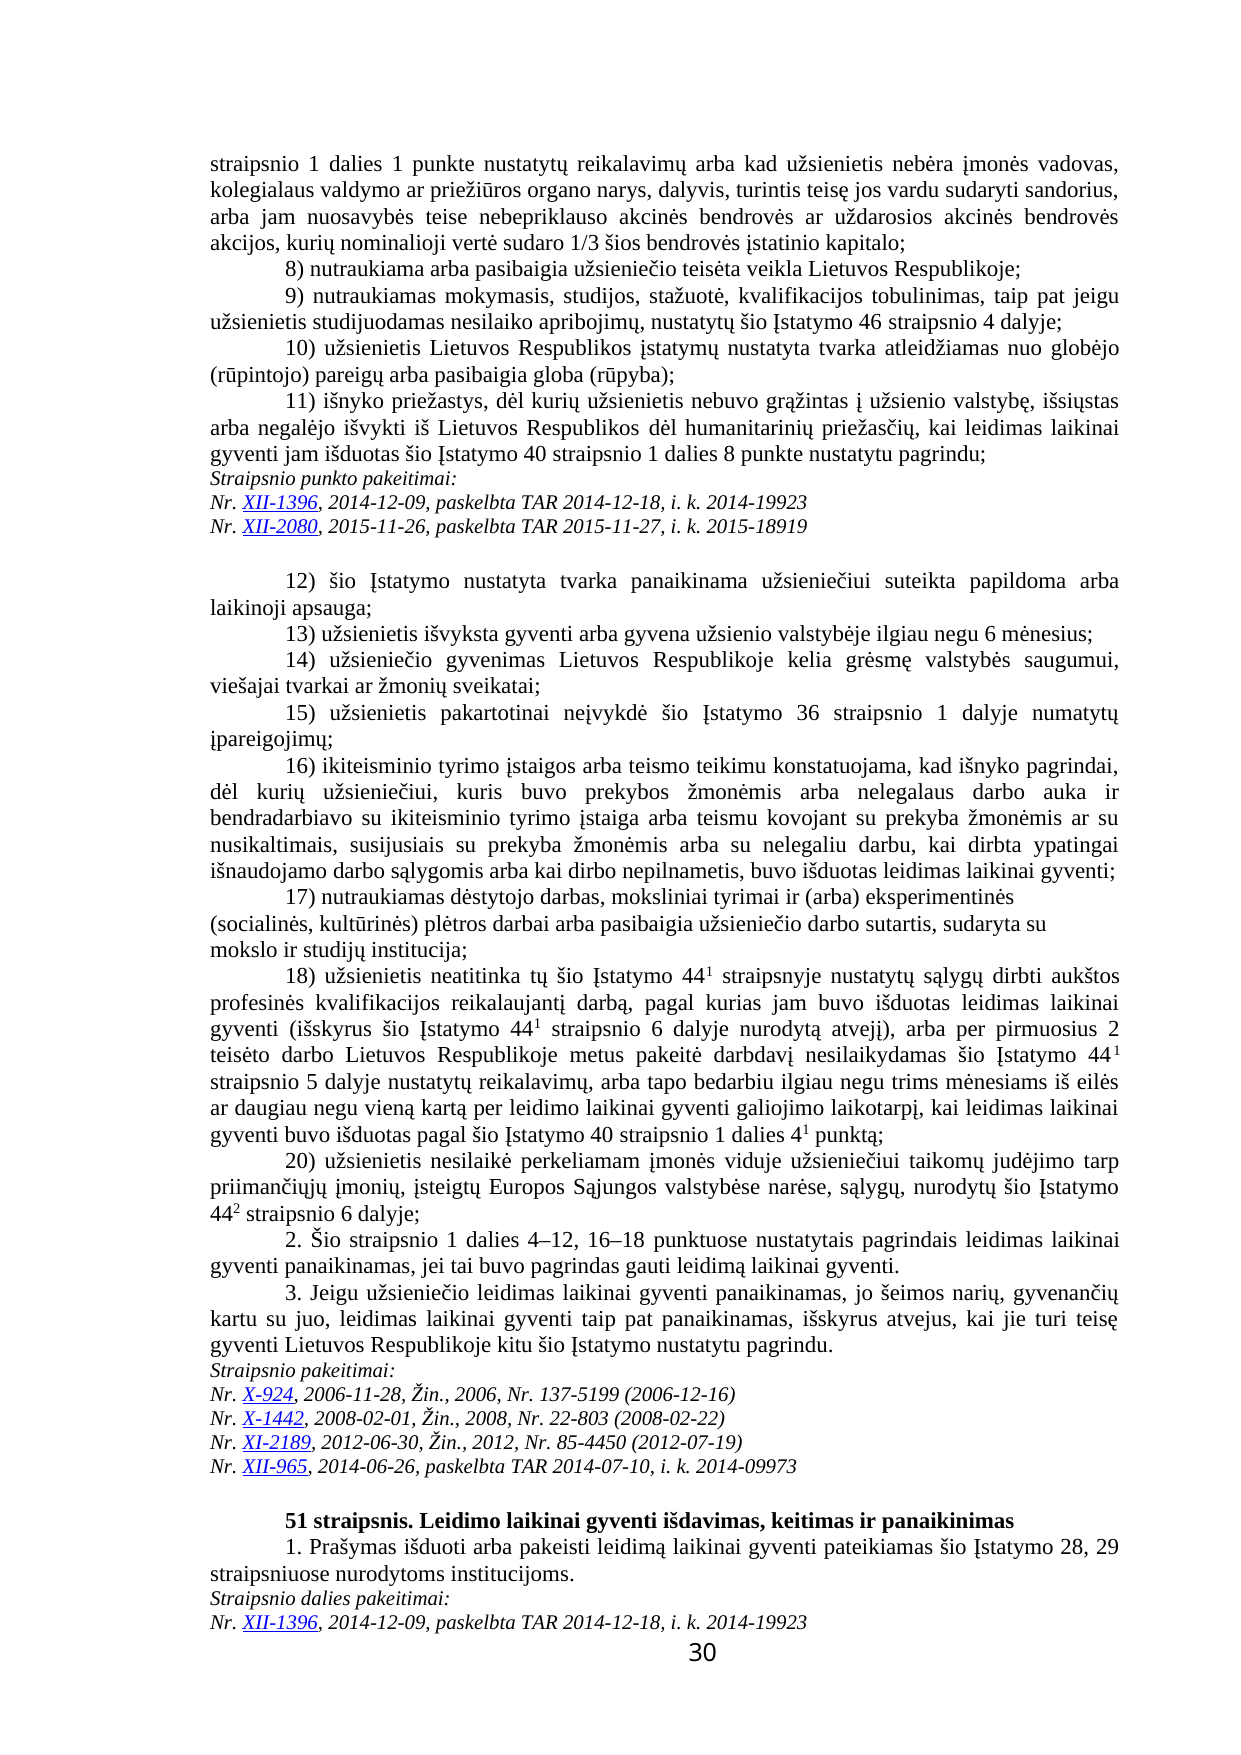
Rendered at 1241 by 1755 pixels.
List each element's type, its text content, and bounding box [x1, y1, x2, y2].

text 15) užsienietis pakartotinai neįvykdė šio Įstatymo 36 straipsnio 1 dalyje numatytų įpareigojimų; [210, 699, 1120, 752]
text 17) nutraukiamas dėstytojo darbas, moksliniai tyrimai ir (arba) eksperimentinės (socialinės, kultūrinės) plėtros darbai arba pasibaigia užsieniečio darbo sutartis, sudaryta su mokslo ir studijų institucija; [210, 883, 1120, 962]
text 51 straipsnis. Leidimo laikinai gyventi išdavimas, keitimas ir panaikinimas [210, 1507, 1120, 1533]
text Nr. XI-2189, 2012-06-30, Žin., 2012, Nr. 85-4450 (2012-07-19) [210, 1430, 1120, 1454]
text Nr. XII-965, 2014-06-26, paskelbta TAR 2014-07-10, i. k. 2014-09973 [210, 1454, 1120, 1478]
text 12) šio Įstatymo nustatyta tvarka panaikinama užsieniečiui suteikta papildoma arba laikinoji apsauga; [210, 567, 1120, 620]
text 11) išnyko priežastys, dėl kurių užsienietis nebuvo grąžintas į užsienio valstybę, išsiųstas arba negalėjo išvykti iš Lietuvos Respublikos dėl humanitarinių priežasčių, kai leidimas laikinai gyventi jam išduotas šio Įstatymo 40 straipsnio 1 dalies 8 punkte nustatytu pagrindu; [210, 387, 1120, 466]
text Nr. XII-1396, 2014-12-09, paskelbta TAR 2014-12-18, i. k. 2014-19923 [210, 1610, 1120, 1634]
text 9) nutraukiamas mokymasis, studijos, stažuotė, kvalifikacijos tobulinimas, taip pat jeigu užsienietis studijuodamas nesilaiko apribojimų, nustatytų šio Įstatymo 46 straipsnio 4 dalyje; [210, 282, 1120, 334]
text Straipsnio pakeitimai: [210, 1358, 1120, 1382]
text Nr. XII-1396, 2014-12-09, paskelbta TAR 2014-12-18, i. k. 2014-19923 [210, 490, 1120, 514]
text 10) užsienietis Lietuvos Respublikos įstatymų nustatyta tvarka atleidžiamas nuo globėjo (rūpintojo) pareigų arba pasibaigia globa (rūpyba); [210, 334, 1120, 387]
text 1. Prašymas išduoti arba pakeisti leidimą laikinai gyventi pateikiamas šio Įstatymo 28, 29 straipsniuose nurodytoms institucijoms. [210, 1533, 1120, 1586]
text Nr. X-924, 2006-11-28, Žin., 2006, Nr. 137-5199 (2006-12-16) [210, 1382, 1120, 1406]
text 3. Jeigu užsieniečio leidimas laikinai gyventi panaikinamas, jo šeimos narių, gyvenančių kartu su juo, leidimas laikinai gyventi taip pat panaikinamas, išskyrus atvejus, kai jie turi teisę gyventi Lietuvos Respublikoje kitu šio Įstatymo nustatytu pagrindu. [210, 1279, 1120, 1358]
text 14) užsieniečio gyvenimas Lietuvos Respublikoje kelia grėsmę valstybės saugumui, viešajai tvarkai ar žmonių sveikatai; [210, 646, 1120, 699]
text 20) užsienietis nesilaikė perkeliamam įmonės viduje užsieniečiui taikomų judėjimo tarp priimančiųjų įmonių, įsteigtų Europos Sąjungos valstybėse narėse, sąlygų, nurodytų šio Įstatymo 442 straipsnio 6 dalyje; [210, 1147, 1120, 1226]
text straipsnio 1 dalies 1 punkte nustatytų reikalavimų arba kad užsienietis nebėra įmonės vadovas, kolegialaus valdymo ar priežiūros organo narys, dalyvis, turintis teisę jos vardu sudaryti sandorius, arba jam nuosavybės teise nebepriklauso akcinės bendrovės ar uždarosios akcinės bendrovės akcijos, kurių nominalioji vertė sudaro 1/3 šios bendrovės įstatinio kapitalo; [210, 150, 1120, 255]
text 18) užsienietis neatitinka tų šio Įstatymo 441 straipsnyje nustatytų sąlygų dirbti aukštos profesinės kvalifikacijos reikalaujantį darbą, pagal kurias jam buvo išduotas leidimas laikinai gyventi (išskyrus šio Įstatymo 441 straipsnio 6 dalyje nurodytą atvejį), arba per pirmuosius 2 teisėto darbo Lietuvos Respublikoje metus pakeitė darbdavį nesilaikydamas šio Įstatymo 441 straipsnio 5 dalyje nustatytų reikalavimų, arba tapo bedarbiu ilgiau negu trims mėnesiams iš eilės ar daugiau negu vieną kartą per leidimo laikinai gyventi galiojimo laikotarpį, kai leidimas laikinai gyventi buvo išduotas pagal šio Įstatymo 40 straipsnio 1 dalies 41 punktą; [210, 962, 1120, 1147]
text Nr. XII-2080, 2015-11-26, paskelbta TAR 2015-11-27, i. k. 2015-18919 [210, 514, 1120, 538]
text Straipsnio dalies pakeitimai: [210, 1586, 1120, 1610]
text 13) užsienietis išvyksta gyventi arba gyvena užsienio valstybėje ilgiau negu 6 mėnesius; [210, 620, 1120, 646]
text Straipsnio punkto pakeitimai: [210, 466, 1120, 490]
text 16) ikiteisminio tyrimo įstaigos arba teismo teikimu konstatuojama, kad išnyko pagrindai, dėl kurių užsieniečiui, kuris buvo prekybos žmonėmis arba nelegalaus darbo auka ir bendradarbiavo su ikiteisminio tyrimo įstaiga arba teismu kovojant su prekyba žmonėmis ar su nusikaltimais, susijusiais su prekyba žmonėmis arba su nelegaliu darbu, kai dirbta ypatingai išnaudojamo darbo sąlygomis arba kai dirbo nepilnametis, buvo išduotas leidimas laikinai gyventi; [210, 752, 1120, 883]
text 2. Šio straipsnio 1 dalies 4–12, 16–18 punktuose nustatytais pagrindais leidimas laikinai gyventi panaikinamas, jei tai buvo pagrindas gauti leidimą laikinai gyventi. [210, 1226, 1120, 1279]
text 8) nutraukiama arba pasibaigia užsieniečio teisėta veikla Lietuvos Respublikoje; [210, 255, 1120, 282]
text Nr. X-1442, 2008-02-01, Žin., 2008, Nr. 22-803 (2008-02-22) [210, 1406, 1120, 1430]
